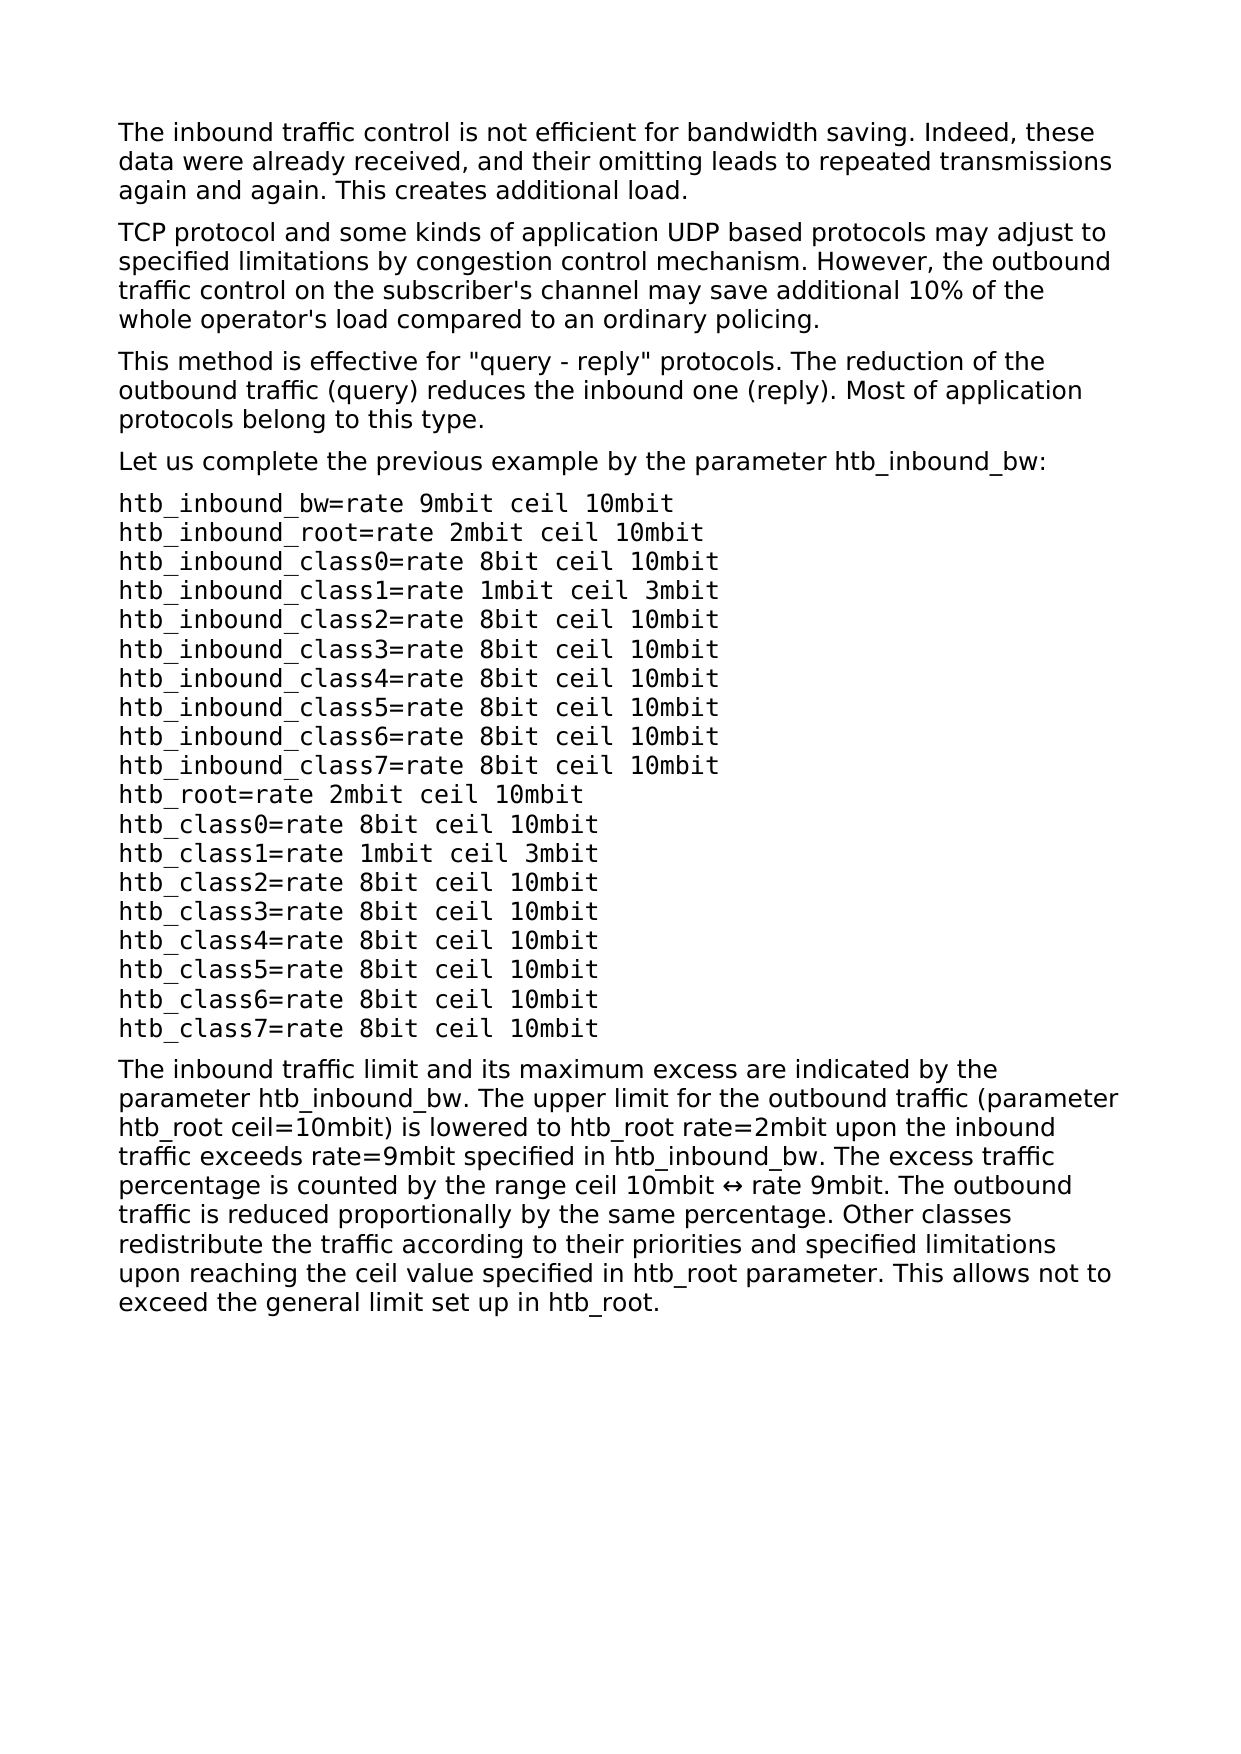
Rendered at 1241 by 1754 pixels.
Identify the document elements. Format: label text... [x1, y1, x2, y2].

text Let us complete the previous example by the parameter htb_inbound_bw: [118, 447, 1122, 476]
text TCP protocol and some kinds of application UDP based protocols may adjust to specified limitations by congestion control mechanism. However, the outbound traffic control on the subscriber's channel may save additional 10% of the whole operator's load compared to an ordinary policing. [118, 218, 1122, 335]
text This method is effective for "query - reply" protocols. The reduction of the outbound traffic (query) reduces the inbound one (reply). Most of application protocols belong to this type. [118, 347, 1122, 435]
text The inbound traffic control is not efficient for bandwidth saving. Indeed, these data were already received, and their omitting leads to repeated transmissions again and again. This creates additional load. [118, 118, 1122, 206]
text htb_inbound_bw=rate 9mbit ceil 10mbit htb_inbound_root=rate 2mbit ceil 10mbit htb_inbound_class0=rate 8bit ceil 10mbit htb_inbound_class1=rate 1mbit ceil 3mbit htb_inbound_class2=rate 8bit ceil 10mbit htb_inbound_class3=rate 8bit ceil 10mbit htb_inbound_class4=rate 8bit ceil 10mbit htb_inbound_class5=rate 8bit ceil 10mbit htb_inbound_class6=rate 8bit ceil 10mbit htb_inbound_class7=rate 8bit ceil 10mbit htb_root=rate 2mbit ceil 10mbit htb_class0=rate 8bit ceil 10mbit htb_class1=rate 1mbit ceil 3mbit htb_class2=rate 8bit ceil 10mbit htb_class3=rate 8bit ceil 10mbit htb_class4=rate 8bit ceil 10mbit htb_class5=rate 8bit ceil 10mbit htb_class6=rate 8bit ceil 10mbit htb_class7=rate 8bit ceil 10mbit [118, 489, 1122, 1043]
text The inbound traffic limit and its maximum excess are indicated by the parameter htb_inbound_bw. The upper limit for the outbound traffic (parameter htb_root ceil=10mbit) is lowered to htb_root rate=2mbit upon the inbound traffic exceeds rate=9mbit specified in htb_inbound_bw. The excess traffic percentage is counted by the range ceil 10mbit ↔ rate 9mbit. The outbound traffic is reduced proportionally by the same percentage. Other classes redistribute the traffic according to their priorities and specified limitations upon reaching the ceil value specified in htb_root parameter. This allows not to exceed the general limit set up in htb_root. [118, 1055, 1122, 1317]
